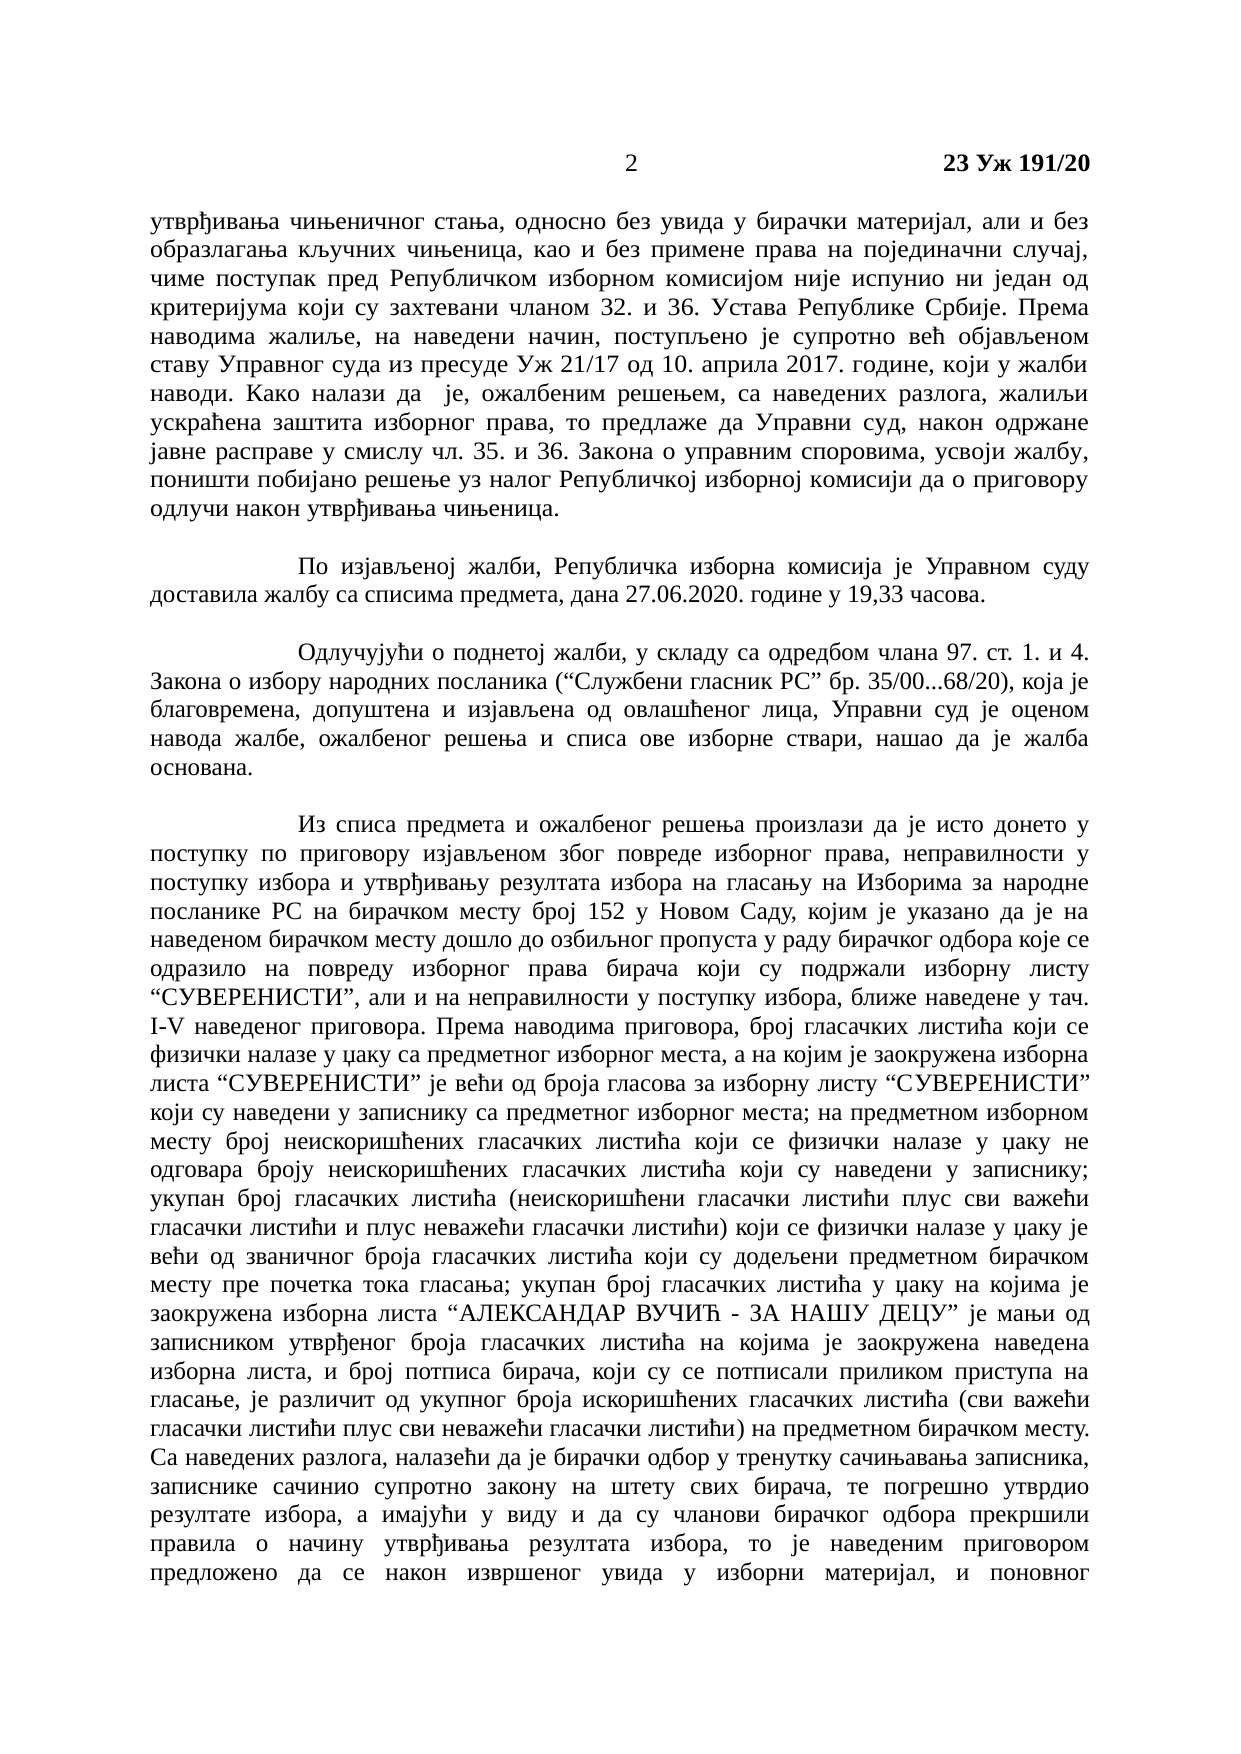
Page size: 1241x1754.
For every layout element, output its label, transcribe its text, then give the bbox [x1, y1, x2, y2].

text Из списа предмета и ожалбеног решења произлази да је исто донето у поступку по приговору изјављеном због повреде изборног права, неправилности у поступку избора и утврђивању резултата избора на гласању на Изборима за народне посланике РС на бирачком месту број 152 у Новом Саду, којим је указано да је на наведеном бирачком месту дошло до озбиљног пропуста у раду бирачког одбора које се одразило на повреду изборног права бирача који су подржали изборну листу “СУВЕРЕНИСТИ”, али и на неправилности у поступку избора, ближе наведене у тач. I-V наведеног приговора. Према наводима приговора, број гласачких листића који се физички налазе у џаку са предметног изборног места, а на којим је заокружена изборна листа “СУВЕРЕНИСТИ” је већи од броја гласова за изборну листу “СУВЕРЕНИСТИ” који су наведени у записнику са предметног изборног места; на предметном изборном месту број неискоришћених гласачких листића који се физички налазе у џаку не одговара броју неискоришћених гласачких листића који су наведени у записнику; укупан број гласачких листића (неискоришћени гласачки листићи плус сви важећи гласачки листићи и плус неважећи гласачки листићи) који се физички налазе у џаку је већи од званичног броја гласачких листића који су додељени предметном бирачком месту пре почетка тока гласања; укупан број гласачких листића у џаку на којима је заокружена изборна листа “АЛЕКСАНДАР ВУЧИЋ - ЗА НАШУ ДЕЦУ” је мањи од записником утврђеног броја гласачких листића на којима је заокружена наведена изборна листа, и број потписа бирача, који су се потписали приликом приступа на гласање, је различит од укупног броја искоришћених гласачких листића (сви важећи гласачки листићи плус сви неважећи гласачки листићи) на предметном бирачком месту. Са наведених разлога, налазећи да је бирачки одбор у тренутку сачињавања записника, записнике сачинио супротно закону на штету свих бирача, те погрешно утврдио резултате избора, а имајући у виду и да су чланови бирачког одбора прекршили правила о начину утврђивања резултата избора, то је наведеним приговором предложено да се након извршеног увида у изборни материјал, и поновног [150, 809, 1090, 1586]
text Одлучујући о поднетој жалби, у складу са одредбом члана 97. ст. 1. и 4. Закона о избору народних посланика (“Службени гласник РС” бр. 35/00...68/20), која је благовремена, допуштена и изјављена од овлашћеног лица, Управни суд је оценом навода жалбе, ожалбеног решења и списа ове изборне ствари, нашао да је жалба основана. [150, 637, 1090, 781]
text утврђивања чињеничног стања, односно без увида у бирачки материјал, али и без образлагања кључних чињеница, као и без примене права на појединачни случај, чиме поступак пред Републичком изборном комисијом није испунио ни један од критеријума који су захтевани чланом 32. и 36. Устава Републике Србије. Према наводима жалиље, на наведени начин, поступљено је супротно већ објављеном ставу Управног суда из пресуде Уж 21/17 од 10. априла 2017. године, који у жалби наводи. Како налази да је, ожалбеним решењем, са наведених разлога, жалиљи ускраћена заштита изборног права, то предлаже да Управни суд, након одржане јавне расправе у смислу чл. 35. и 36. Закона о управним споровима, усвоји жалбу, поништи побијано решење уз налог Републичкој изборној комисији да о приговору одлучи након утврђивања чињеница. [150, 206, 1090, 522]
text По изјављеној жалби, Републичка изборна комисија је Управном суду доставила жалбу са списима предмета, дана 27.06.2020. године у 19,33 часова. [150, 551, 1090, 608]
